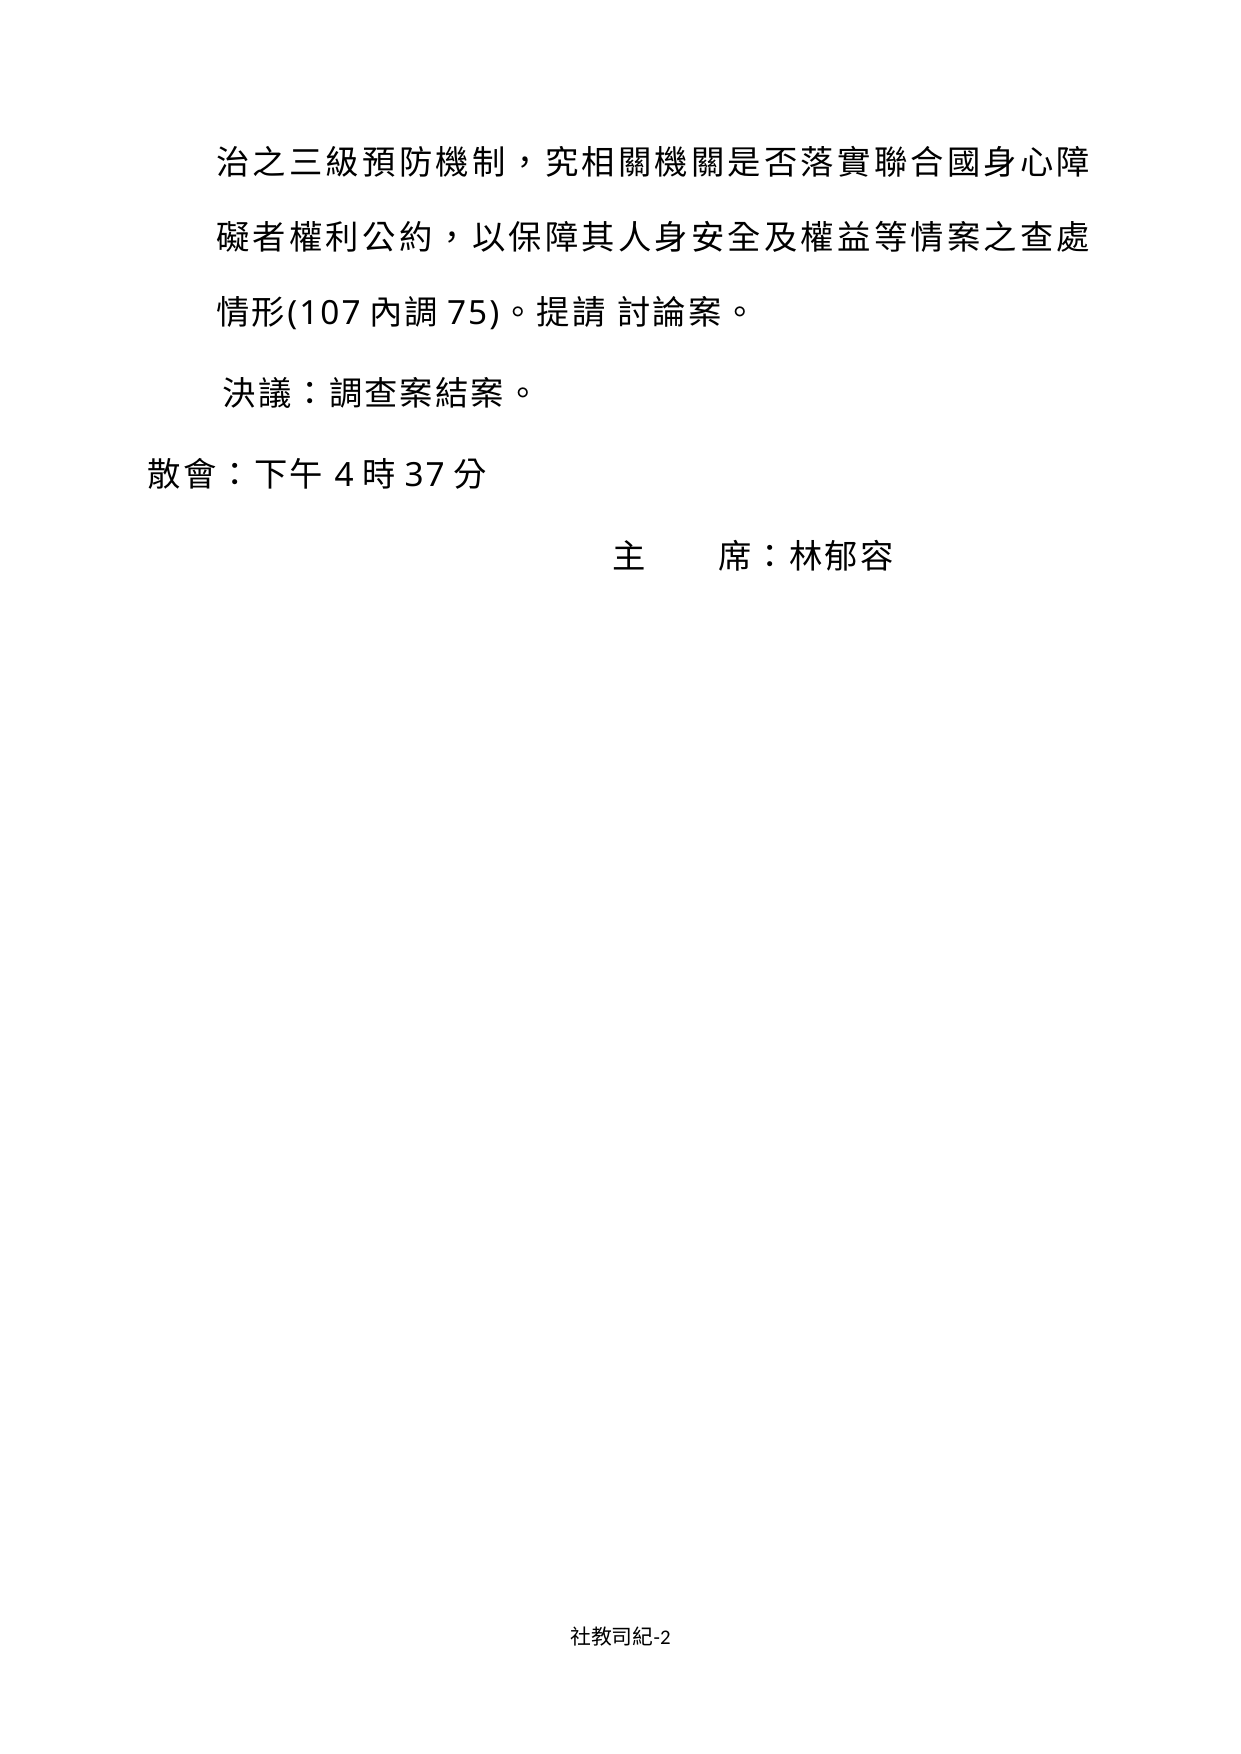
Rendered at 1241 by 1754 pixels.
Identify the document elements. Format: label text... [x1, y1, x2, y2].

text 散會：下午 4時37分 [139, 433, 1101, 512]
text 治之三級預防機制，究相關機關是否落實聯合國身心障礙者權利公約，以保障其人身安全及權益等情案之查處情形(107內調75)。提請 討論案。 [139, 120, 1101, 349]
text 決議：調查案結案。 [214, 352, 1101, 431]
text 主 席：林郁容 [214, 514, 1101, 593]
